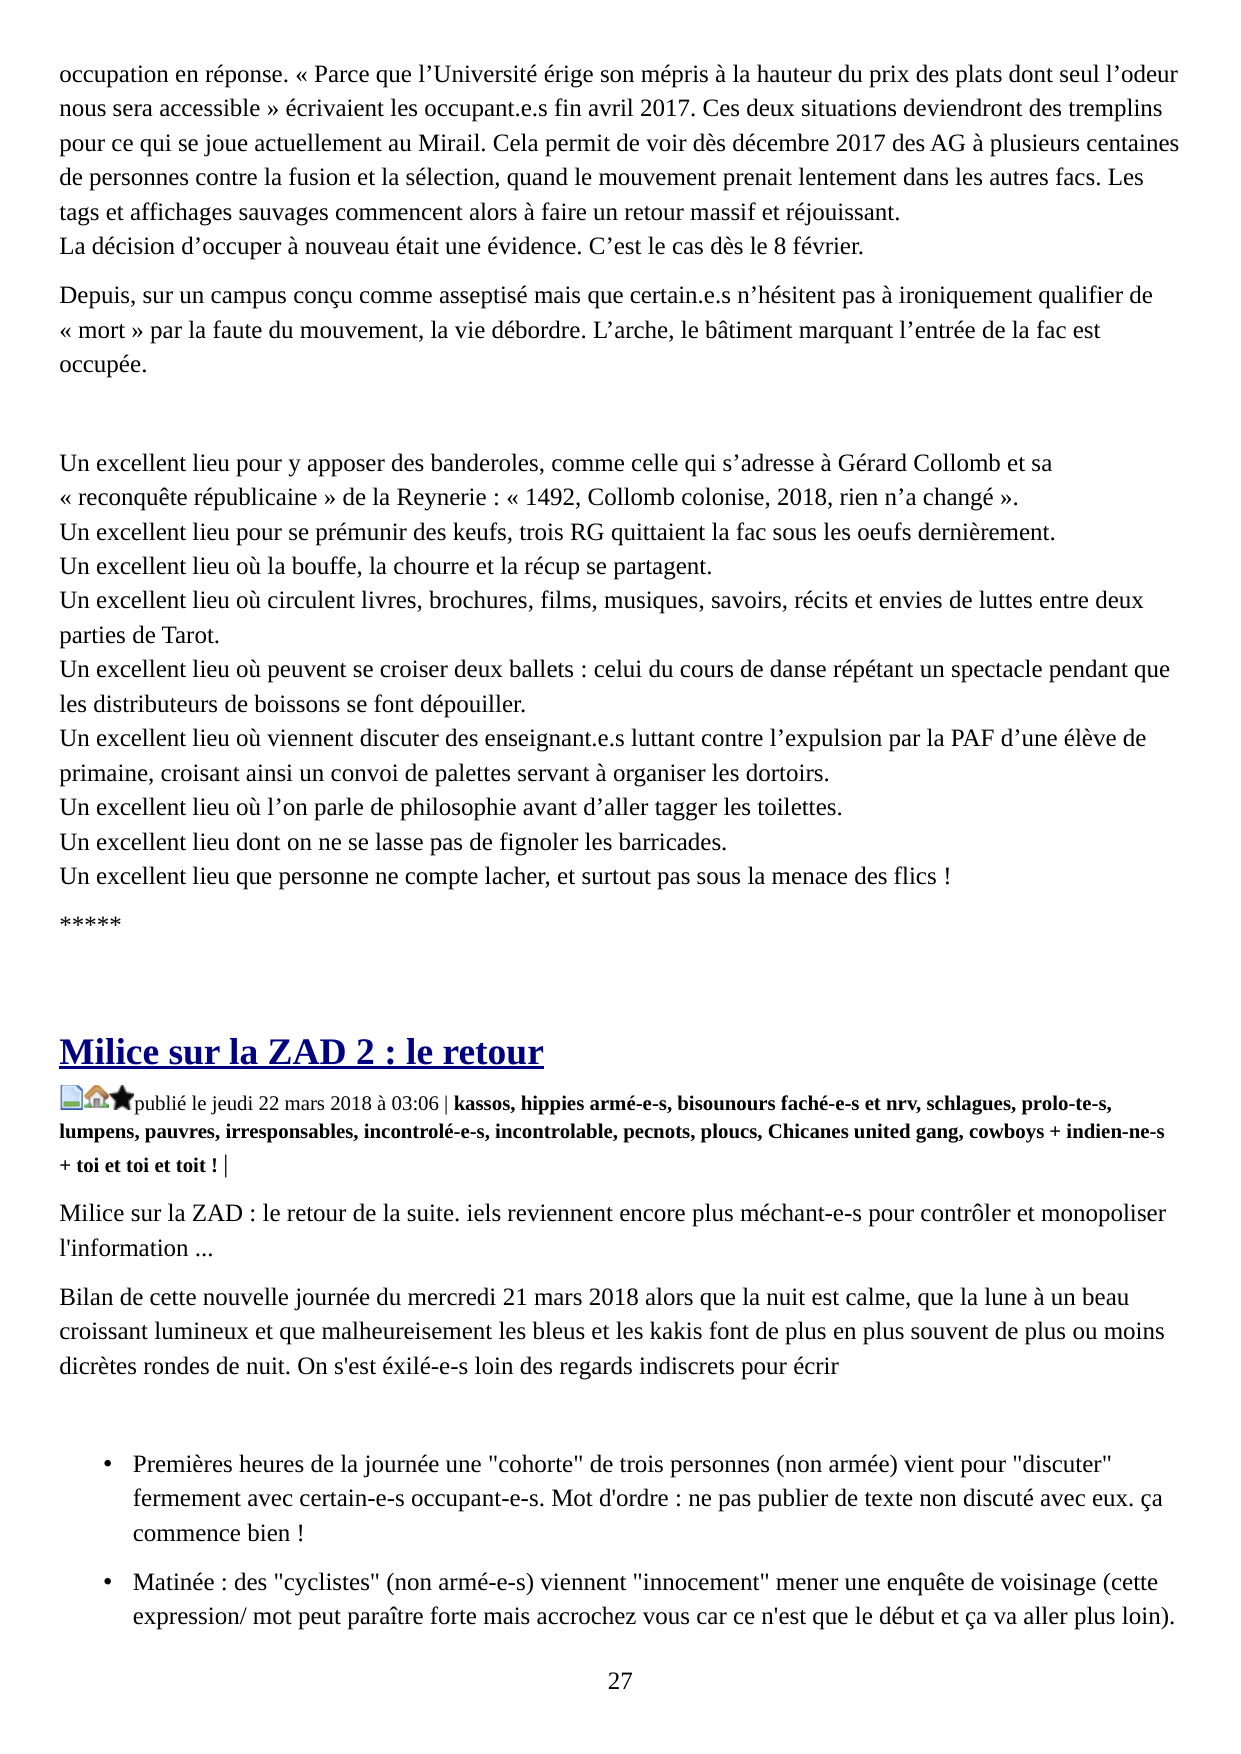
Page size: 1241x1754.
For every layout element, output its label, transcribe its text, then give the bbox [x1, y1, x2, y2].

list Premières heures de la journée une "cohorte" de trois personnes (non armée) vient pour "discuter" fermement avec certain-e-s occupant-e-s. Mot d'ordre : ne pas publier de texte non discuté avec eux. ça commence bien ! [103, 1449, 1181, 1547]
subtitle Milice sur la ZAD 2 : le retour [59, 1029, 1181, 1072]
list Matinée : des "cyclistes" (non armé-e-s) viennent "innocement" mener une enquête de voisinage (cette expression/ mot peut paraître forte mais accrochez vous car ce n'est que le début et ça va aller plus loin). [103, 1567, 1181, 1630]
text occupation en réponse. « Parce que l’Université érige son mépris à la hauteur du prix des plats dont seul l’odeur nous sera accessible » écrivaient les occupant.e.s fin avril 2017. Ces deux situations deviendront des tremplins pour ce qui se joue actuellement au Mirail. Cela permit de voir dès décembre 2017 des AG à plusieurs centaines de personnes contre la fusion et la sélection, quand le mouvement prenait lentement dans les autres facs. Les tags et affichages sauvages commencent alors à faire un retour massif et réjouissant. La décision d’occuper à nouveau était une évidence. C’est le cas dès le 8 février. [59, 59, 1181, 260]
text Un excellent lieu pour y apposer des banderoles, comme celle qui s’adresse à Gérard Collomb et sa « reconquête républicaine » de la Reynerie : « 1492, Collomb colonise, 2018, rien n’a changé ». Un excellent lieu pour se prémunir des keufs, trois RG quittaient la fac sous les oeufs dernièrement. Un excellent lieu où la bouffe, la chourre et la récup se partagent. Un excellent lieu où circulent livres, brochures, films, musiques, savoirs, récits et envies de luttes entre deux parties de Tarot. Un excellent lieu où peuvent se croiser deux ballets : celui du cours de danse répétant un spectacle pendant que les distributeurs de boissons se font dépouiller. Un excellent lieu où viennent discuter des enseignant.e.s luttant contre l’expulsion par la PAF d’une élève de primaine, croisant ainsi un convoi de palettes servant à organiser les dortoirs. Un excellent lieu où l’on parle de philosophie avant d’aller tagger les toilettes. Un excellent lieu dont on ne se lasse pas de fignoler les barricades. Un excellent lieu que personne ne compte lacher, et surtout pas sous la menace des flics ! [59, 448, 1181, 890]
text ***** [59, 910, 1181, 939]
text publié le jeudi 22 mars 2018 à 03:06 | kassos, hippies armé-e-s, bisounours faché-e-s et nrv, schlagues, prolo-te-s, lumpens, pauvres, irresponsables, incontrolé-e-s, incontrolable, pecnots, ploucs, Chicanes united gang, cowboys + indien-ne-s + toi et toi et toit ! | [59, 1085, 1181, 1178]
picture [59, 1085, 134, 1110]
text Bilan de cette nouvelle journée du mercredi 21 mars 2018 alors que la nuit est calme, que la lune à un beau croissant lumineux et que malheureisement les bleus et les kakis font de plus en plus souvent de plus ou moins dicrètes rondes de nuit. On s'est éxilé-e-s loin des regards indiscrets pour écrir [59, 1282, 1181, 1379]
text Depuis, sur un campus conçu comme asseptisé mais que certain.e.s n’hésitent pas à ironiquement qualifier de « mort » par la faute du mouvement, la vie débordre. L’arche, le bâtiment marquant l’entrée de la fac est occupée. [59, 281, 1181, 378]
text Milice sur la ZAD : le retour de la suite. iels reviennent encore plus méchant-e-s pour contrôler et monopoliser l'information ... [59, 1198, 1181, 1261]
